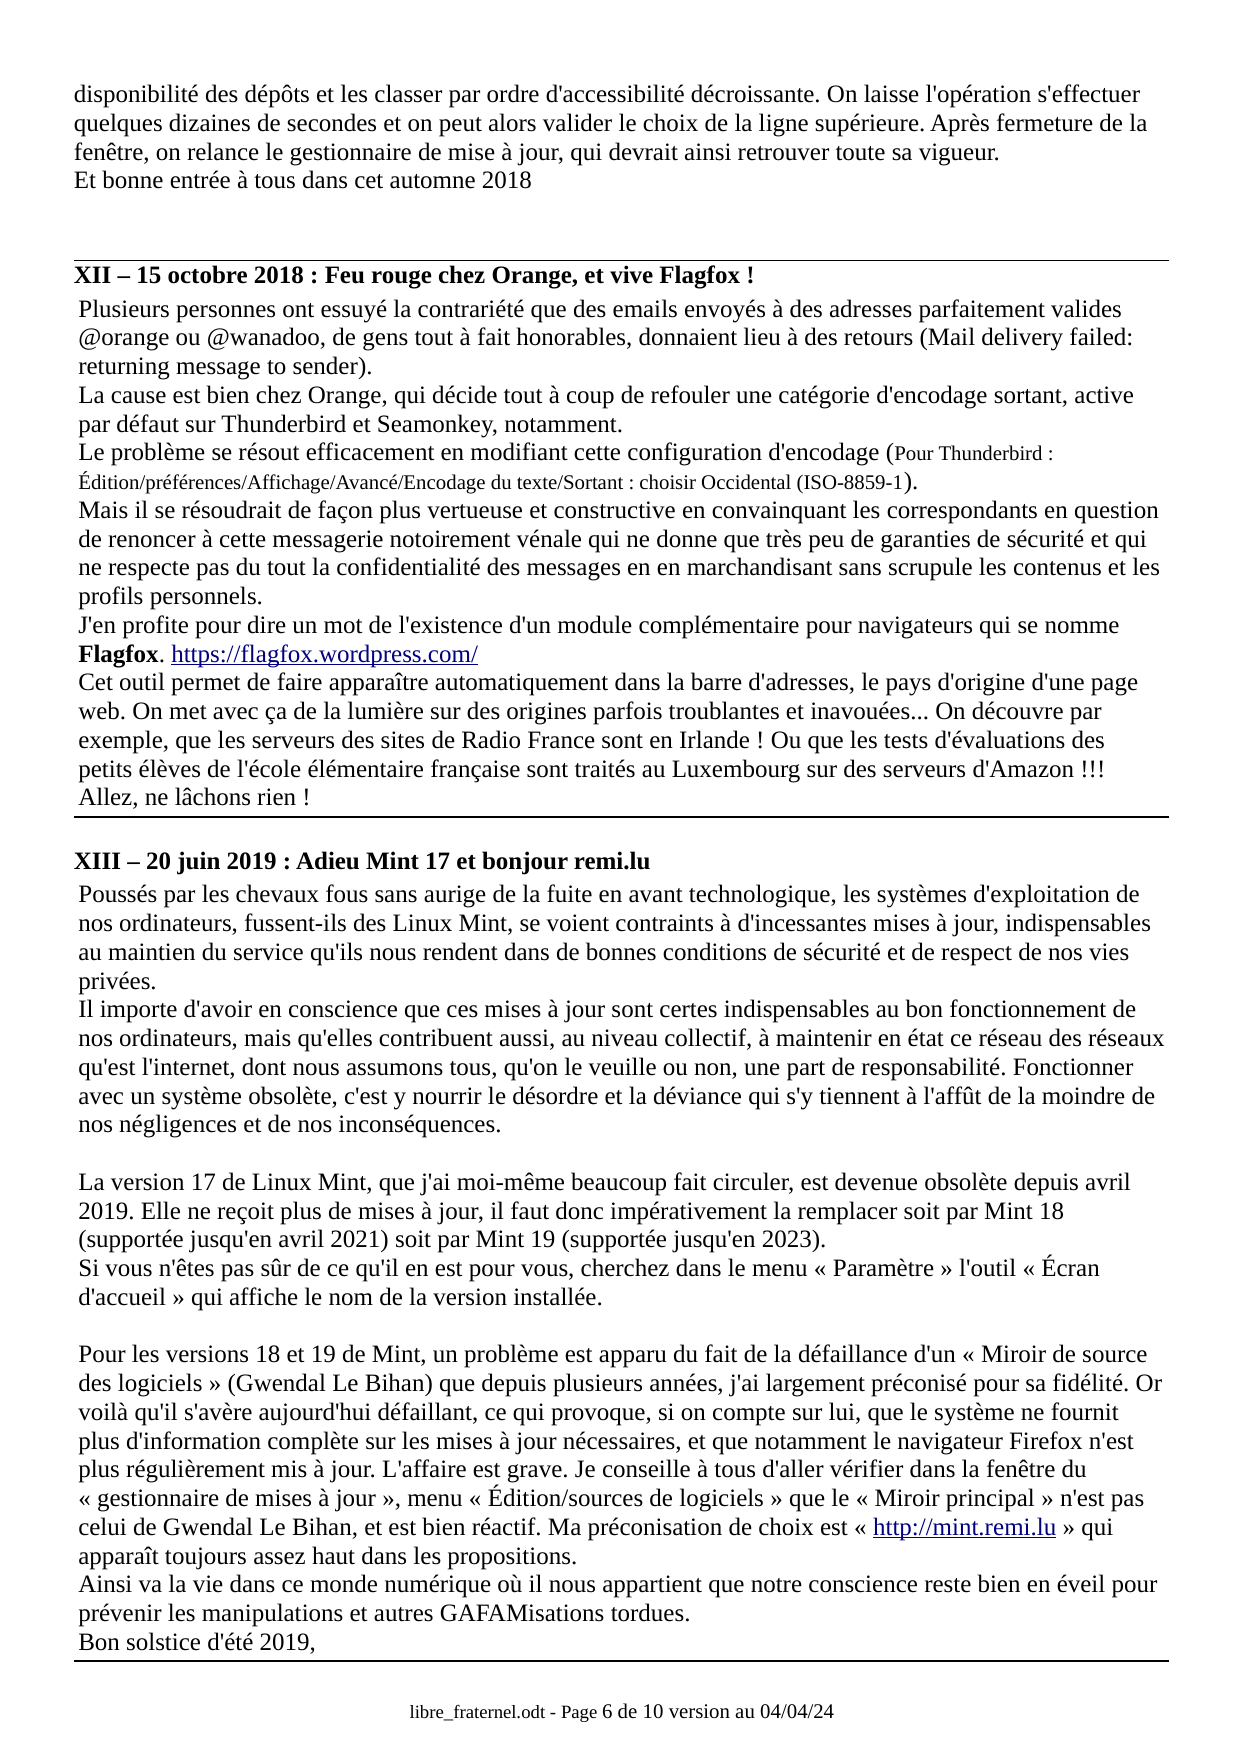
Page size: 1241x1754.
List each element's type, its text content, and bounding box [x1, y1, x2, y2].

text Poussés par les chevaux fous sans aurige de la fuite en avant technologique, les systèmes d'exploitation de nos ordinateurs, fussent-ils des Linux Mint, se voient contraints à d'incessantes mises à jour, indispensables au maintien du service qu'ils nous rendent dans de bonnes conditions de sécurité et de respect de nos vies privées. Il importe d'avoir en conscience que ces mises à jour sont certes indispensables au bon fonctionnement de nos ordinateurs, mais qu'elles contribuent aussi, au niveau collectif, à maintenir en état ce réseau des réseaux qu'est l'internet, dont nous assumons tous, qu'on le veuille ou non, une part de responsabilité. Fonctionner avec un système obsolète, c'est y nourrir le désordre et la déviance qui s'y tiennent à l'affût de la moindre de nos négligences et de nos inconséquences. La version 17 de Linux Mint, que j'ai moi-même beaucoup fait circuler, est devenue obsolète depuis avril 2019. Elle ne reçoit plus de mises à jour, il faut donc impérativement la remplacer soit par Mint 18 (supportée jusqu'en avril 2021) soit par Mint 19 (supportée jusqu'en 2023). Si vous n'êtes pas sûr de ce qu'il en est pour vous, cherchez dans le menu « Paramètre » l'outil « Écran d'accueil » qui affiche le nom de la version installée. Pour les versions 18 et 19 de Mint, un problème est apparu du fait de la défaillance d'un « Miroir de source des logiciels » (Gwendal Le Bihan) que depuis plusieurs années, j'ai largement préconisé pour sa fidélité. Or voilà qu'il s'avère aujourd'hui défaillant, ce qui provoque, si on compte sur lui, que le système ne fournit plus d'information complète sur les mises à jour nécessaires, et que notamment le navigateur Firefox n'est plus régulièrement mis à jour. L'affaire est grave. Je conseille à tous d'aller vérifier dans la fenêtre du « gestionnaire de mises à jour », menu « Édition/sources de logiciels » que le « Miroir principal » n'est pas celui de Gwendal Le Bihan, et est bien réactif. Ma préconisation de choix est « http://mint.remi.lu » qui apparaît toujours assez haut dans les propositions. Ainsi va la vie dans ce monde numérique où il nous appartient que notre conscience reste bien en éveil pour prévenir les manipulations et autres GAFAMisations tordues. Bon solstice d'été 2019, [74, 875, 1169, 1660]
text disponibilité des dépôts et les classer par ordre d'accessibilité décroissante. On laisse l'opération s'effectuer quelques dizaines de secondes et on peut alors valider le choix de la ligne supérieure. Après fermeture de la fenêtre, on relance le gestionnaire de mise à jour, qui devrait ainsi retrouver toute sa vigueur. Et bonne entrée à tous dans cet automne 2018 [74, 79, 1169, 223]
text XII – 15 octobre 2018 : Feu rouge chez Orange, et vive Flagfox ! [74, 261, 1169, 289]
text XIII – 20 juin 2019 : Adieu Mint 17 et bonjour remi.lu [74, 846, 1169, 875]
text Plusieurs personnes ont essuyé la contrariété que des emails envoyés à des adresses parfaitement valides @orange ou @wanadoo, de gens tout à fait honorables, donnaient lieu à des retours (Mail delivery failed: returning message to sender). La cause est bien chez Orange, qui décide tout à coup de refouler une catégorie d'encodage sortant, active par défaut sur Thunderbird et Seamonkey, notamment. Le problème se résout efficacement en modifiant cette configuration d'encodage (Pour Thunderbird : Édition/préférences/Affichage/Avancé/Encodage du texte/Sortant : choisir Occidental (ISO-8859-1). Mais il se résoudrait de façon plus vertueuse et constructive en convainquant les correspondants en question de renoncer à cette messagerie notoirement vénale qui ne donne que très peu de garanties de sécurité et qui ne respecte pas du tout la confidentialité des messages en en marchandisant sans scrupule les contenus et les profils personnels. J'en profite pour dire un mot de l'existence d'un module complémentaire pour navigateurs qui se nomme Flagfox. https://flagfox.wordpress.com/ Cet outil permet de faire apparaître automatiquement dans la barre d'adresses, le pays d'origine d'une page web. On met avec ça de la lumière sur des origines parfois troublantes et inavouées... On découvre par exemple, que les serveurs des sites de Radio France sont en Irlande ! Ou que les tests d'évaluations des petits élèves de l'école élémentaire française sont traités au Luxembourg sur des serveurs d'Amazon !!! Allez, ne lâchons rien ! [74, 289, 1169, 816]
